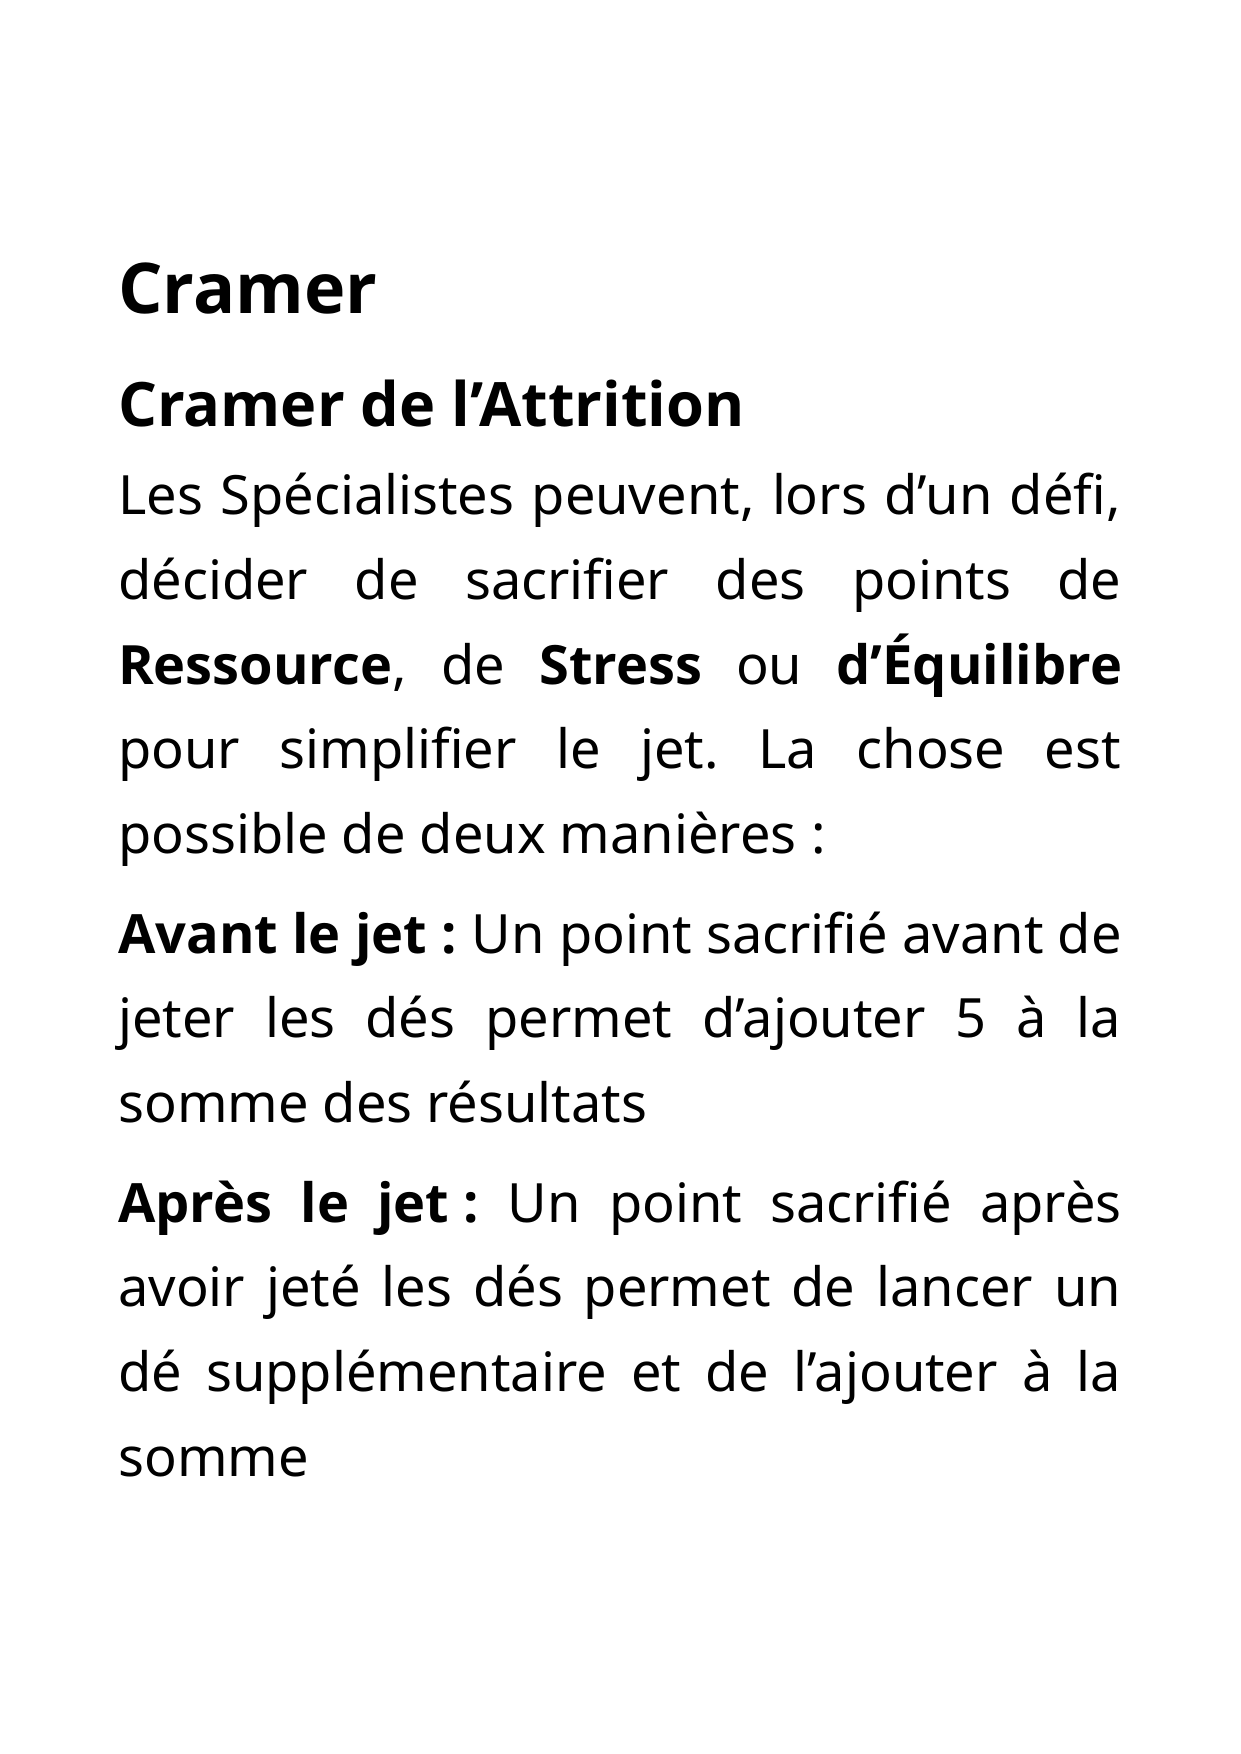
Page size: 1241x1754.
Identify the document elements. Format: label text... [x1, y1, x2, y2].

subtitle Cramer de l’Attrition [118, 361, 1122, 444]
text Les Spécialistes peuvent, lors d’un défi, décider de sacrifier des points de Ressource, de Stress ou d’Équilibre pour simplifier le jet. La chose est possible de deux manières : [118, 457, 1122, 869]
text Avant le jet : Un point sacrifié avant de jeter les dés permet d’ajouter 5 à la somme des résultats [118, 895, 1122, 1138]
subtitle Cramer [118, 238, 1122, 334]
text Après le jet : Un point sacrifié après avoir jeté les dés permet de lancer un dé supplémentaire et de l’ajouter à la somme [118, 1164, 1122, 1492]
